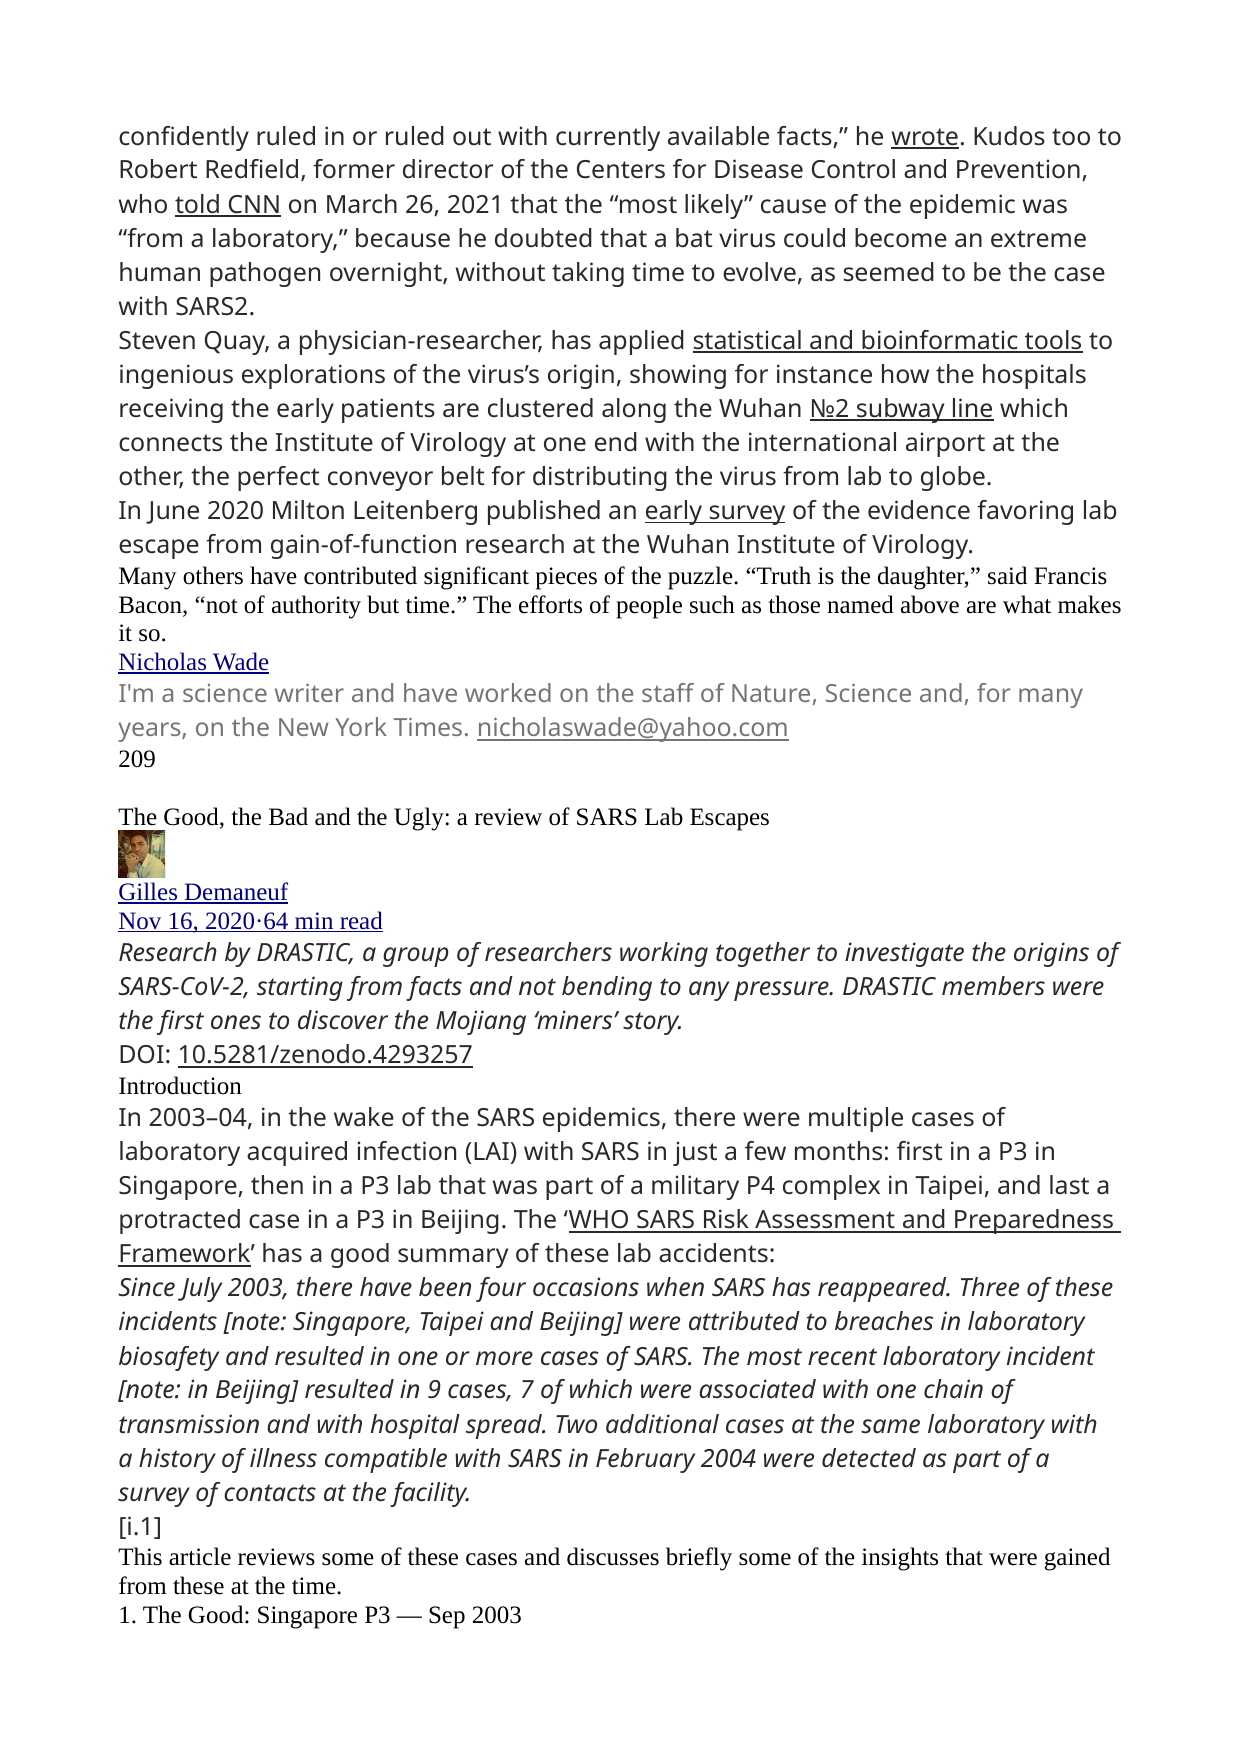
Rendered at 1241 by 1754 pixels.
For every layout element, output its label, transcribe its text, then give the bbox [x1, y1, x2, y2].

picture [118, 830, 166, 878]
text This article reviews some of these cases and discusses briefly some of the insights that were gained from these at the time. [118, 1542, 1122, 1600]
text In 2003–04, in the wake of the SARS epidemics, there were multiple cases of laboratory acquired infection (LAI) with SARS in just a few months: first in a P3 in Singapore, then in a P3 lab that was part of a military P4 complex in Taipei, and last a protracted case in a P3 in Beijing. The ‘WHO SARS Risk Assessment and Preparedness Framework’ has a good summary of these lab accidents: [118, 1100, 1122, 1270]
text Research by DRASTIC, a group of researchers working together to investigate the origins of SARS-CoV-2, starting from facts and not bending to any pressure. DRASTIC members were the first ones to discover the Mojiang ‘miners’ story. DOI: 10.5281/zenodo.4293257 [118, 935, 1122, 1071]
text confidently ruled in or ruled out with currently available facts,” he wrote. Kudos too to Robert Redfield, former director of the Centers for Disease Control and Prevention, who told CNN on March 26, 2021 that the “most likely” cause of the epidemic was “from a laboratory,” because he doubted that a bat virus could become an extreme human pathogen overnight, without taking time to evolve, as seemed to be the case with SARS2. [118, 118, 1122, 322]
text Gilles Demaneuf [118, 877, 1122, 906]
text Nov 16, 2020·64 min read [118, 906, 1122, 935]
text In June 2020 Milton Leitenberg published an early survey of the evidence favoring lab escape from gain-of-function research at the Wuhan Institute of Virology. [118, 493, 1122, 561]
text Steven Quay, a physician-researcher, has applied statistical and bioinformatic tools to ingenious explorations of the virus’s origin, showing for instance how the hospitals receiving the early patients are clustered along the Wuhan №2 subway line which connects the Institute of Virology at one end with the international airport at the other, the perfect conveyor belt for distributing the virus from lab to globe. [118, 322, 1122, 493]
text The Good, the Bad and the Ugly: a review of SARS Lab Escapes [118, 802, 1122, 830]
text Introduction [118, 1071, 1122, 1100]
text Since July 2003, there have been four occasions when SARS has reappeared. Three of these incidents [note: Singapore, Taipei and Beijing] were attributed to breaches in laboratory biosafety and resulted in one or more cases of SARS. The most recent laboratory incident [note: in Beijing] resulted in 9 cases, 7 of which were associated with one chain of transmission and with hospital spread. Two additional cases at the same laboratory with a history of illness compatible with SARS in February 2004 were detected as part of a survey of contacts at the facility. [i.1] [118, 1270, 1122, 1542]
text Nicholas Wade [118, 647, 1122, 676]
text I'm a science writer and have worked on the staff of Nature, Science and, for many years, on the New York Times. nicholaswade@yahoo.com [118, 676, 1122, 744]
text 209 [118, 744, 1122, 773]
text Many others have contributed significant pieces of the puzzle. “Truth is the daughter,” said Francis Bacon, “not of authority but time.” The efforts of people such as those named above are what makes it so. [118, 561, 1122, 647]
text 1. The Good: Singapore P3 — Sep 2003 [118, 1600, 1122, 1629]
